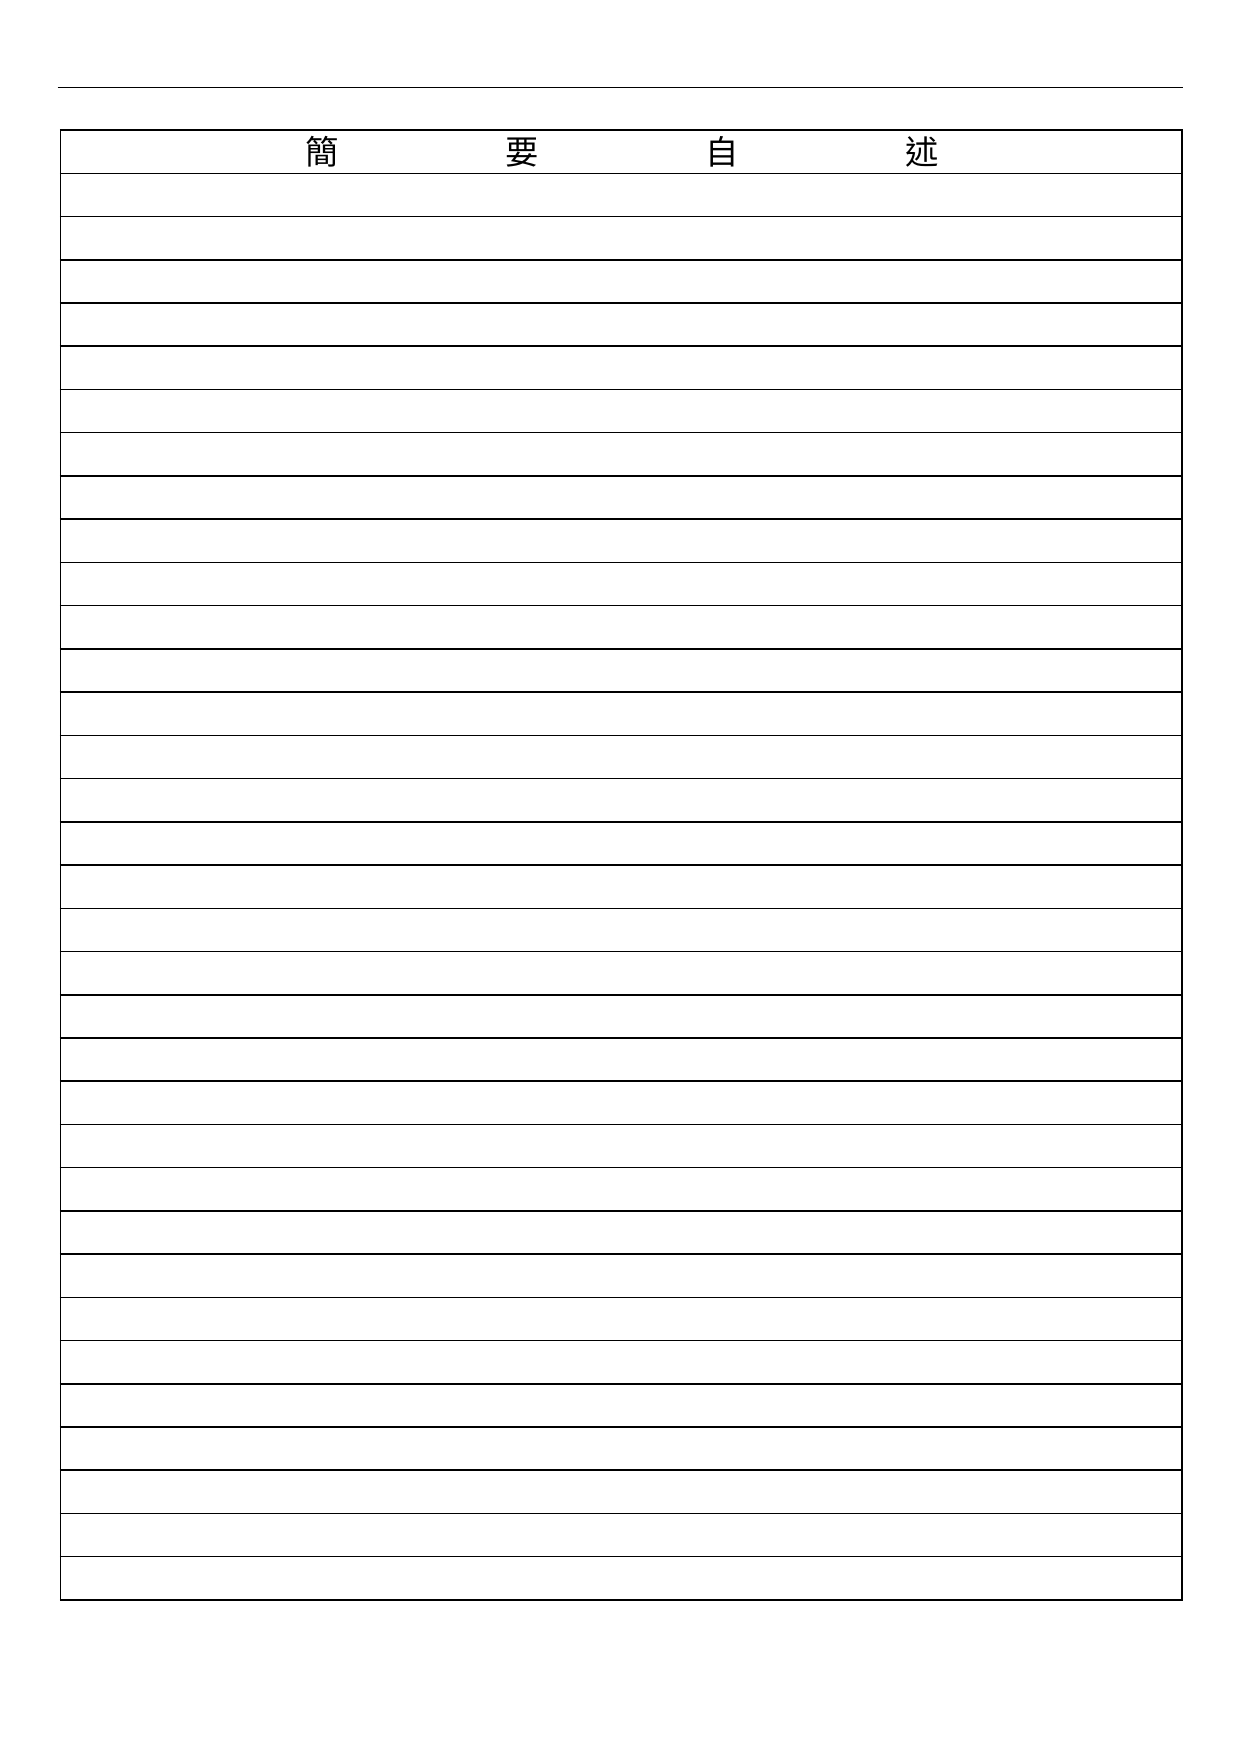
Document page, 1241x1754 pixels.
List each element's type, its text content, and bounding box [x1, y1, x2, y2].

table_cell [61, 1428, 1181, 1469]
table_cell [61, 909, 1181, 951]
table_cell [61, 736, 1181, 778]
table_cell [61, 174, 1181, 216]
table_cell [61, 563, 1181, 605]
table_cell [61, 304, 1181, 345]
table_cell [61, 347, 1181, 389]
table_cell [61, 1514, 1181, 1556]
table_cell [61, 1557, 1181, 1599]
table_cell [61, 433, 1181, 475]
table_cell [58, 88, 1182, 1601]
table_cell [61, 1341, 1181, 1383]
table_cell [61, 1168, 1181, 1210]
table_cell [61, 650, 1181, 691]
table_cell [61, 1125, 1181, 1167]
table_cell [61, 823, 1181, 864]
table_cell [61, 1298, 1181, 1340]
table_cell [61, 866, 1181, 907]
table_cell [61, 606, 1181, 648]
table_header 簡 要 自 述 [61, 131, 1181, 172]
table_cell [61, 217, 1181, 259]
table_cell [61, 390, 1181, 432]
table_cell [61, 1212, 1181, 1253]
table_cell [61, 996, 1181, 1037]
table_cell [61, 952, 1181, 994]
table_cell [61, 261, 1181, 302]
table_cell [61, 520, 1181, 562]
table_cell [61, 779, 1181, 821]
table_cell [61, 1471, 1181, 1513]
table_cell [61, 1082, 1181, 1123]
table_cell [61, 693, 1181, 734]
table_cell [61, 477, 1181, 518]
table_cell [61, 1255, 1181, 1296]
table_cell [61, 1039, 1181, 1080]
table_cell [61, 1385, 1181, 1426]
